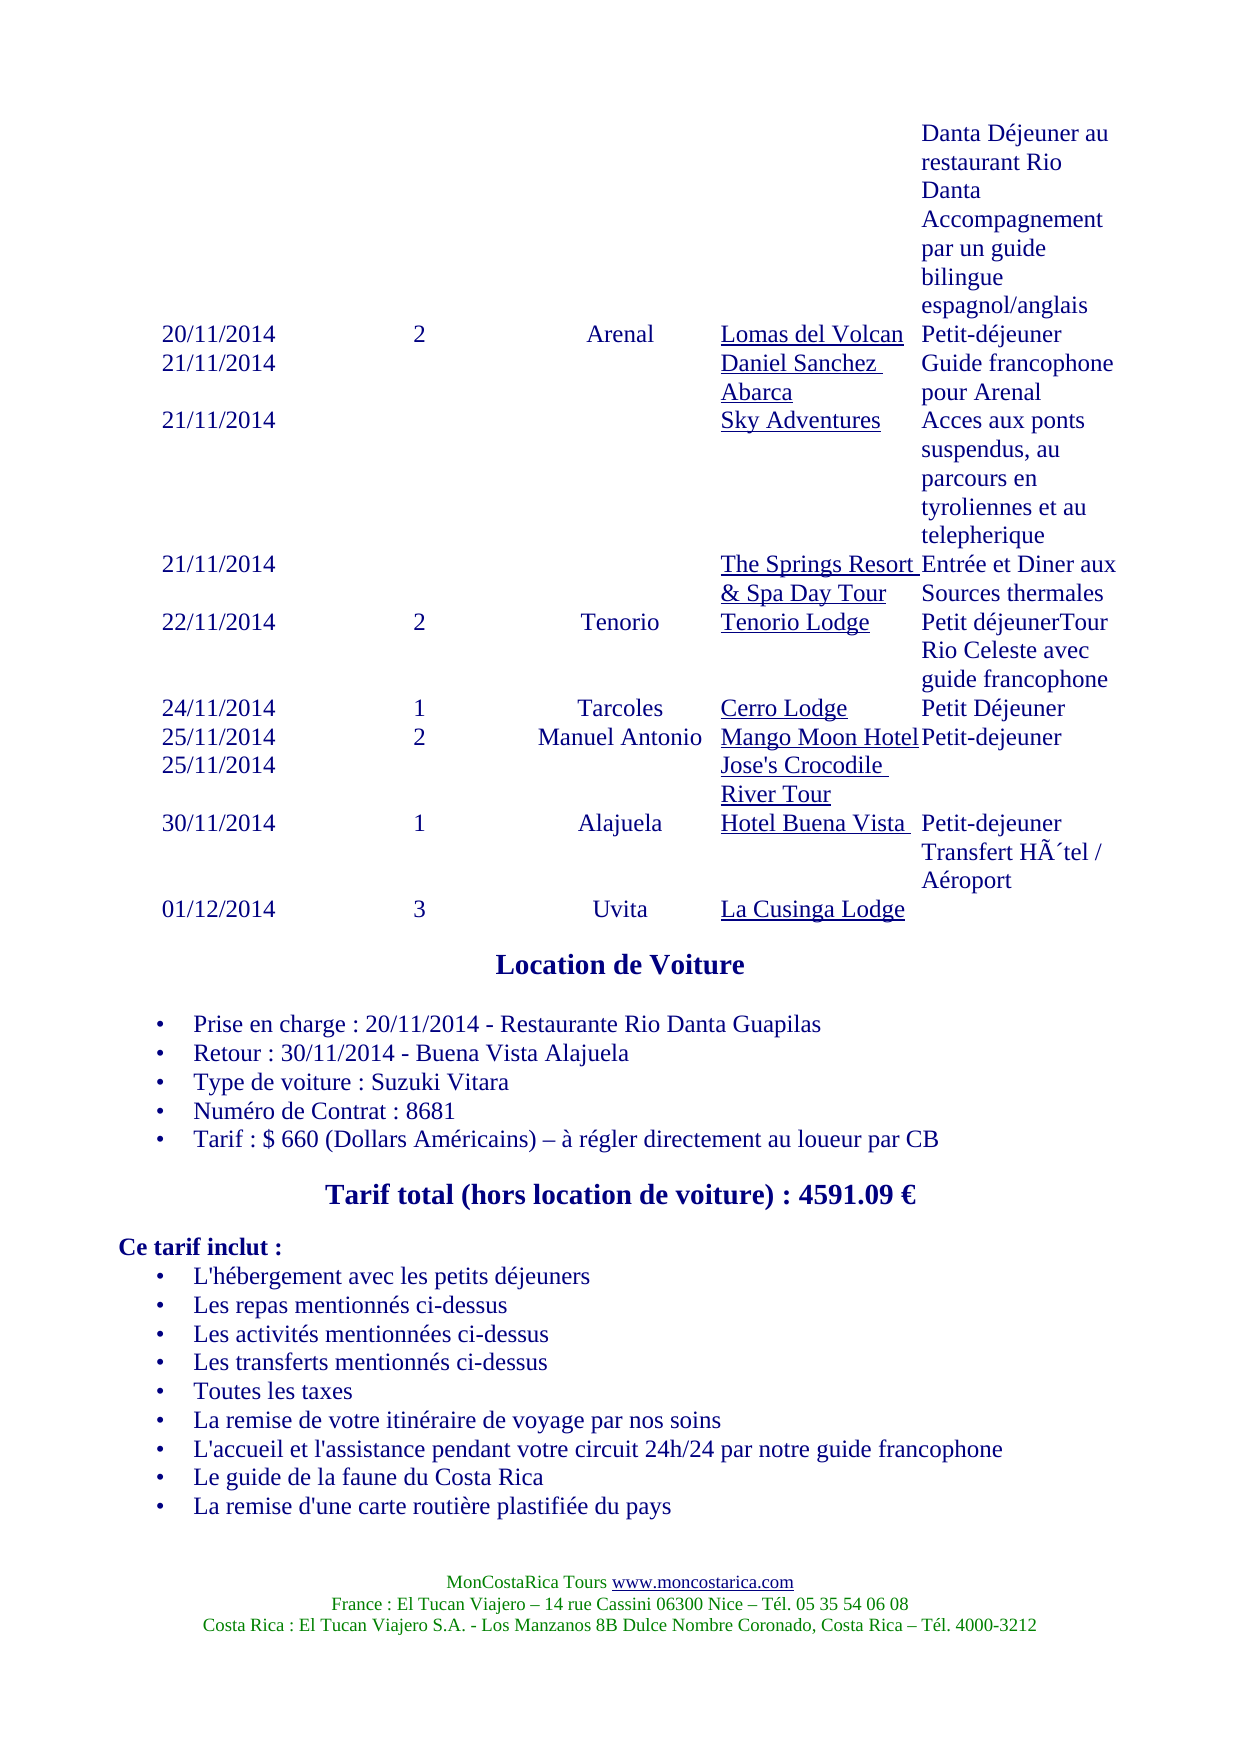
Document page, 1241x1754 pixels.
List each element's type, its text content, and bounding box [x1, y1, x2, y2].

list Tarif : $ 660 (Dollars Américains) – à régler directement au loueur par CB [156, 1124, 1122, 1153]
text Ce tarif inclut : [118, 1232, 1122, 1261]
list L'accueil et l'assistance pendant votre circuit 24h/24 par notre guide francophone [156, 1434, 1122, 1462]
table_cell 25/11/2014 [118, 722, 319, 751]
table_cell 2 [319, 607, 519, 693]
table_cell [319, 348, 519, 406]
text Location de Voiture [118, 947, 1122, 981]
table_cell Tenorio Lodge [720, 607, 921, 693]
table_cell Sky Adventures [720, 406, 921, 549]
table_cell [319, 118, 519, 319]
table_cell [319, 549, 519, 607]
list Type de voiture : Suzuki Vitara [156, 1067, 1122, 1096]
table_cell 21/11/2014 [118, 348, 319, 406]
list Retour : 30/11/2014 - Buena Vista Alajuela [156, 1038, 1122, 1067]
table_cell [520, 118, 720, 319]
table_cell 21/11/2014 [118, 549, 319, 607]
table_cell La Cusinga Lodge [720, 894, 921, 923]
table_cell Manuel Antonio [520, 722, 720, 751]
table_cell 3 [319, 894, 519, 923]
list Les activités mentionnées ci-dessus [156, 1319, 1122, 1347]
table_cell 2 [319, 722, 519, 751]
table_cell Lomas del Volcan [720, 319, 921, 348]
table_cell Uvita [520, 894, 720, 923]
table_cell 1 [319, 808, 519, 894]
table_cell Petit Déjeuner [921, 693, 1122, 722]
table_cell [720, 118, 921, 319]
table_cell 22/11/2014 [118, 607, 319, 693]
table_cell Arenal [520, 319, 720, 348]
table_cell [520, 751, 720, 808]
table_cell 25/11/2014 [118, 751, 319, 808]
table_cell 01/12/2014 [118, 894, 319, 923]
list La remise d'une carte routière plastifiée du pays [156, 1491, 1122, 1520]
table_cell Petit-déjeuner [921, 319, 1122, 348]
table_cell Entrée et Diner aux Sources thermales [921, 549, 1122, 607]
table_cell Petit-dejeuner Transfert HÃ´tel / Aéroport [921, 808, 1122, 894]
table_cell 24/11/2014 [118, 693, 319, 722]
list La remise de votre itinéraire de voyage par nos soins [156, 1405, 1122, 1434]
table_cell Mango Moon Hotel [720, 722, 921, 751]
table_cell Jose's Crocodile River Tour [720, 751, 921, 808]
table_cell Cerro Lodge [720, 693, 921, 722]
list Les transferts mentionnés ci-dessus [156, 1347, 1122, 1376]
table_cell 1 [319, 693, 519, 722]
table_cell [118, 118, 319, 319]
table_cell Tarcoles [520, 693, 720, 722]
list L'hébergement avec les petits déjeuners [156, 1261, 1122, 1290]
table_cell Guide francophone pour Arenal [921, 348, 1122, 406]
list Toutes les taxes [156, 1376, 1122, 1405]
table_cell [921, 894, 1122, 923]
table_cell Daniel Sanchez Abarca [720, 348, 921, 406]
table_cell 21/11/2014 [118, 406, 319, 549]
table_cell [520, 406, 720, 549]
table_cell 2 [319, 319, 519, 348]
table_cell Alajuela [520, 808, 720, 894]
table_cell The Springs Resort & Spa Day Tour [720, 549, 921, 607]
table_cell Hotel Buena Vista [720, 808, 921, 894]
table_cell 20/11/2014 [118, 319, 319, 348]
table_cell 30/11/2014 [118, 808, 319, 894]
table_cell [520, 348, 720, 406]
table_cell [319, 751, 519, 808]
table_cell Petit-dejeuner [921, 722, 1122, 751]
list Le guide de la faune du Costa Rica [156, 1462, 1122, 1491]
table_cell Danta Déjeuner au restaurant Rio Danta Accompagnement par un guide bilingue espagnol/anglais [921, 118, 1122, 319]
table_cell Tenorio [520, 607, 720, 693]
text Tarif total (hors location de voiture) : 4591.09 € [118, 1177, 1122, 1211]
table_cell [520, 549, 720, 607]
table_cell Petit déjeunerTour Rio Celeste avec guide francophone [921, 607, 1122, 693]
list Numéro de Contrat : 8681 [156, 1096, 1122, 1124]
list Les repas mentionnés ci-dessus [156, 1290, 1122, 1319]
table_cell Acces aux ponts suspendus, au parcours en tyroliennes et au telepherique [921, 406, 1122, 549]
table_cell [319, 406, 519, 549]
table_cell [921, 751, 1122, 808]
list Prise en charge : 20/11/2014 - Restaurante Rio Danta Guapilas [156, 1009, 1122, 1038]
